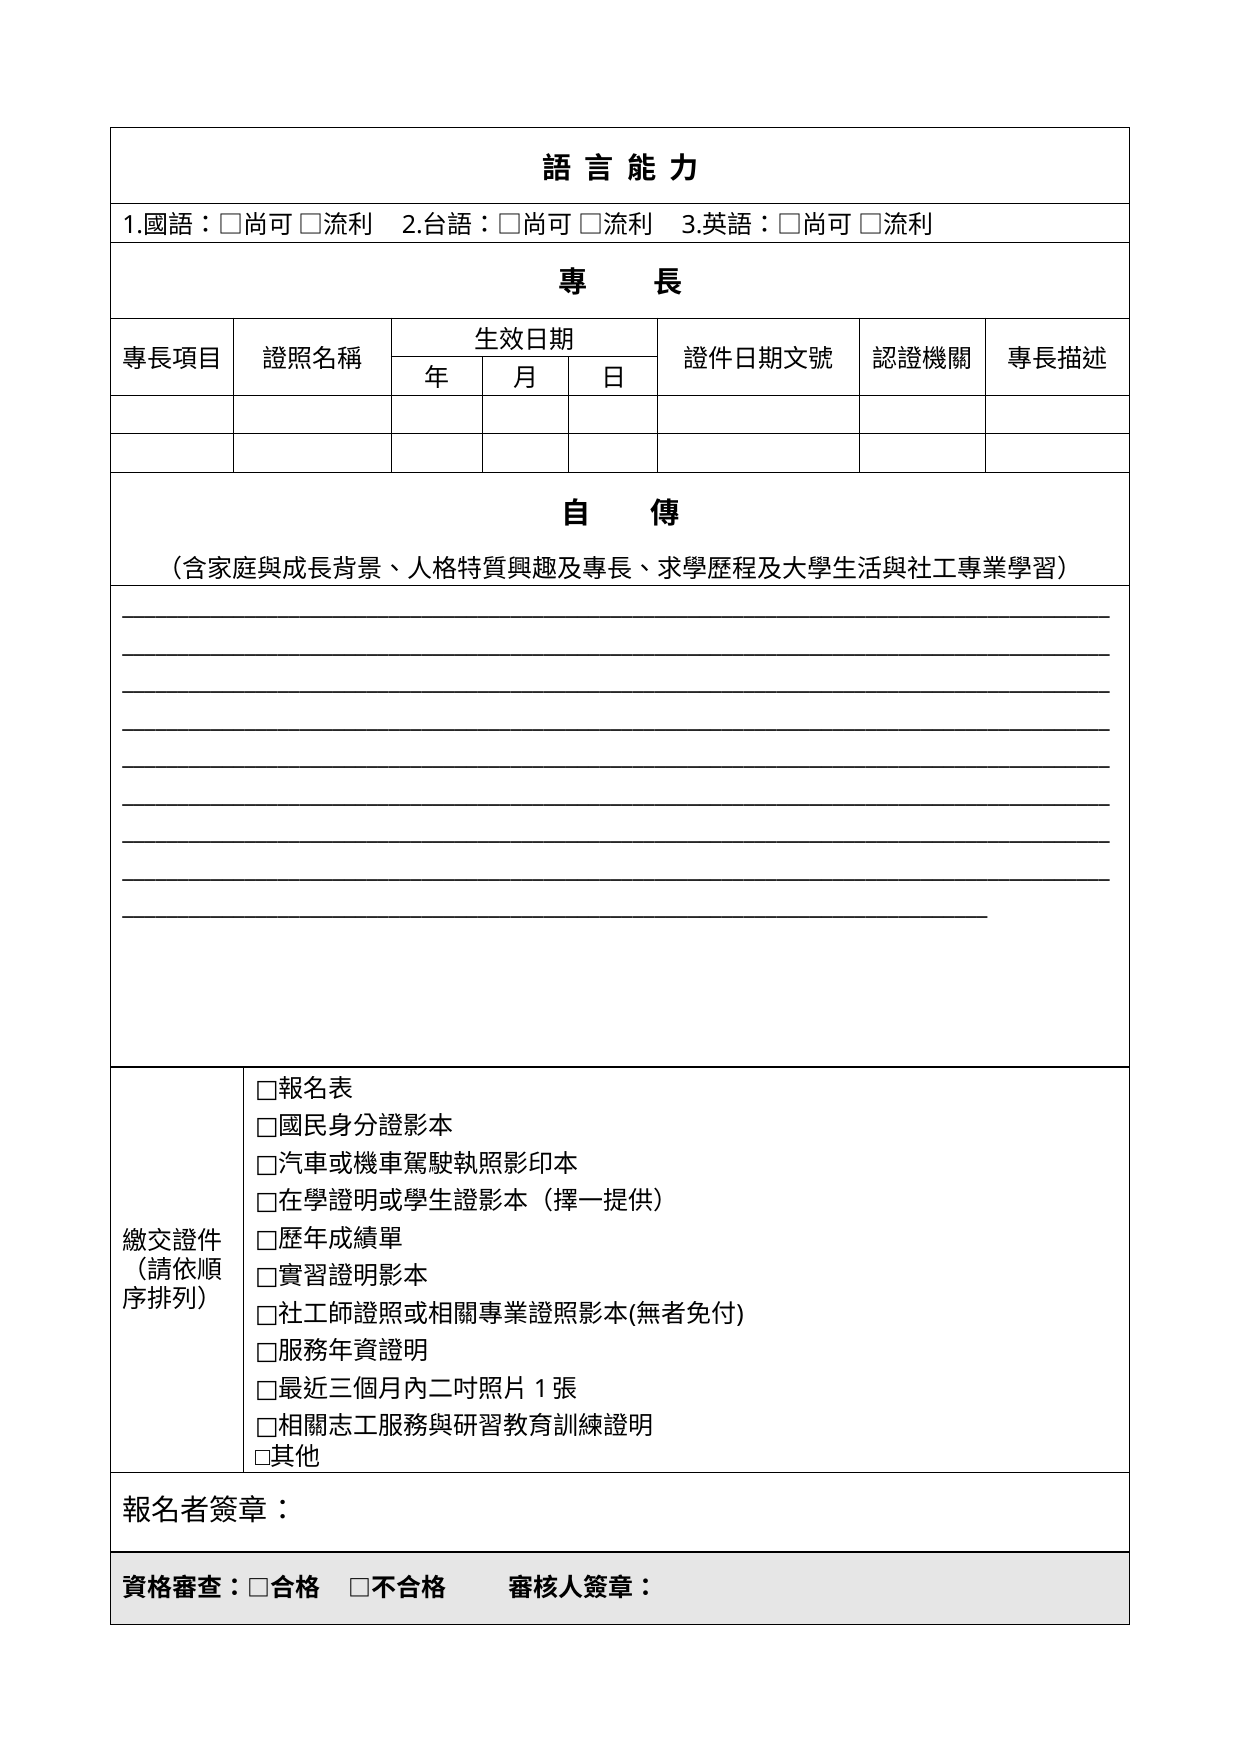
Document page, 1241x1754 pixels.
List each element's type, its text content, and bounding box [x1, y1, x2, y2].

table_cell [569, 396, 657, 433]
table_cell [986, 396, 1129, 433]
table_cell 日 [569, 357, 657, 395]
table_cell [483, 396, 568, 433]
table_cell 證照名稱 [234, 319, 391, 395]
table_cell 1.國語：□尚可 □流利 2.台語：□尚可 □流利 3.英語：□尚可 □流利 [111, 204, 1129, 242]
table_cell 報名者簽章： [111, 1473, 1129, 1551]
table_cell □報名表 □國民身分證影本 □汽車或機車駕駛執照影印本 □在學證明或學生證影本（擇一提供） □歷年成績單 □實習證明影本 □社工師證照或相關專業證照影本(無者免付) □服務年資證明 □最近三個月內二吋照片1張 □相關志工服務與研習教育訓練證明 □其他 [244, 1068, 1129, 1472]
table_cell [392, 434, 482, 472]
table_cell ______________________________________________________________________________________________________________________________________________________________________________________________________________________________________________________________________________________________________________________________________________________________________________________________________________________________________________________________________________________________________________________________________________________________________________________________________________________________________________________________________________________________________________________________________________________________________________________________________________________ [111, 586, 1129, 1066]
table_cell 生效日期 [392, 319, 657, 356]
table_cell 年 [392, 357, 482, 395]
table_cell [483, 434, 568, 472]
table_cell [234, 434, 391, 472]
table_cell [658, 434, 859, 472]
table_cell 語 言 能 力 [111, 128, 1129, 203]
table_cell [986, 434, 1129, 472]
table_cell [860, 396, 985, 433]
table_cell [392, 396, 482, 433]
table_cell 專 長 [111, 243, 1129, 318]
table_cell [111, 396, 233, 433]
table_cell 月 [483, 357, 568, 395]
table_cell 證件日期文號 [658, 319, 859, 395]
table_cell [234, 396, 391, 433]
table_cell [569, 434, 657, 472]
table_cell 專長項目 [111, 319, 233, 395]
table_cell [860, 434, 985, 472]
table_cell 專長描述 [986, 319, 1129, 395]
table_cell [658, 396, 859, 433]
table_cell 認證機關 [860, 319, 985, 395]
table_cell [111, 434, 233, 472]
table_cell 資格審查：□合格 □不合格 審核人簽章： [111, 1553, 1129, 1624]
table_cell 自 傳 （含家庭與成長背景、人格特質興趣及專長、求學歷程及大學生活與社工專業學習） [111, 473, 1129, 585]
table_cell 繳交證件（請依順序排列） [111, 1068, 243, 1472]
